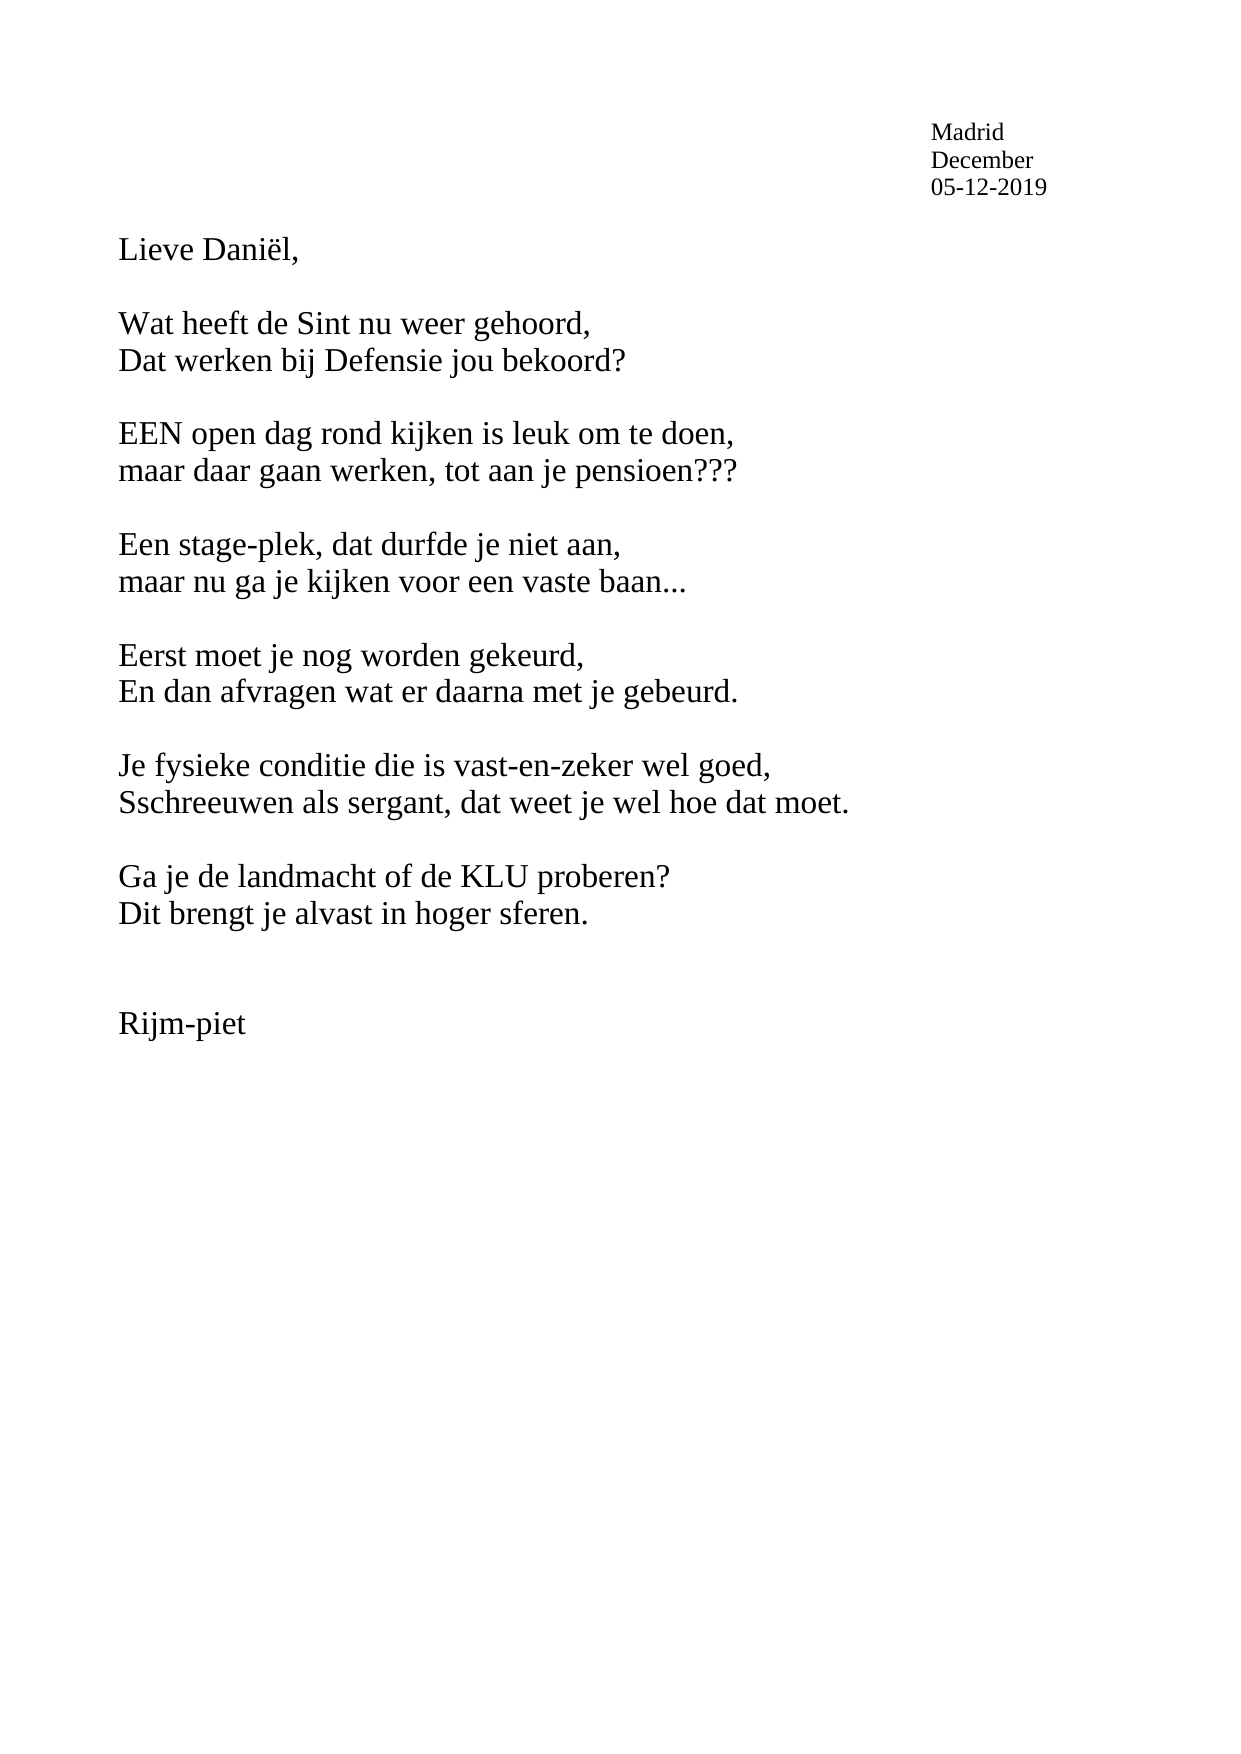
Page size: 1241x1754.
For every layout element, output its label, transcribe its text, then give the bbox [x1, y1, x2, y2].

text maar daar gaan werken, tot aan je pensioen??? [118, 452, 1122, 489]
text Dat werken bij Defensie jou bekoord? [118, 341, 1122, 378]
text EEN open dag rond kijken is leuk om te doen, [118, 415, 1122, 452]
text Lieve Daniël, [118, 231, 1122, 268]
text Sschreeuwen als sergant, dat weet je wel hoe dat moet. [118, 784, 1122, 821]
text Dit brengt je alvast in hoger sferen. [118, 894, 1122, 931]
text Rijm-piet [118, 1005, 1122, 1042]
text maar nu ga je kijken voor een vaste baan... [118, 563, 1122, 599]
text Ga je de landmacht of de KLU proberen? [118, 858, 1122, 894]
text Eerst moet je nog worden gekeurd, [118, 636, 1122, 673]
text Een stage-plek, dat durfde je niet aan, [118, 526, 1122, 563]
text En dan afvragen wat er daarna met je gebeurd. [118, 673, 1122, 710]
text Wat heeft de Sint nu weer gehoord, [118, 304, 1122, 341]
text Je fysieke conditie die is vast-en-zeker wel goed, [118, 747, 1122, 784]
